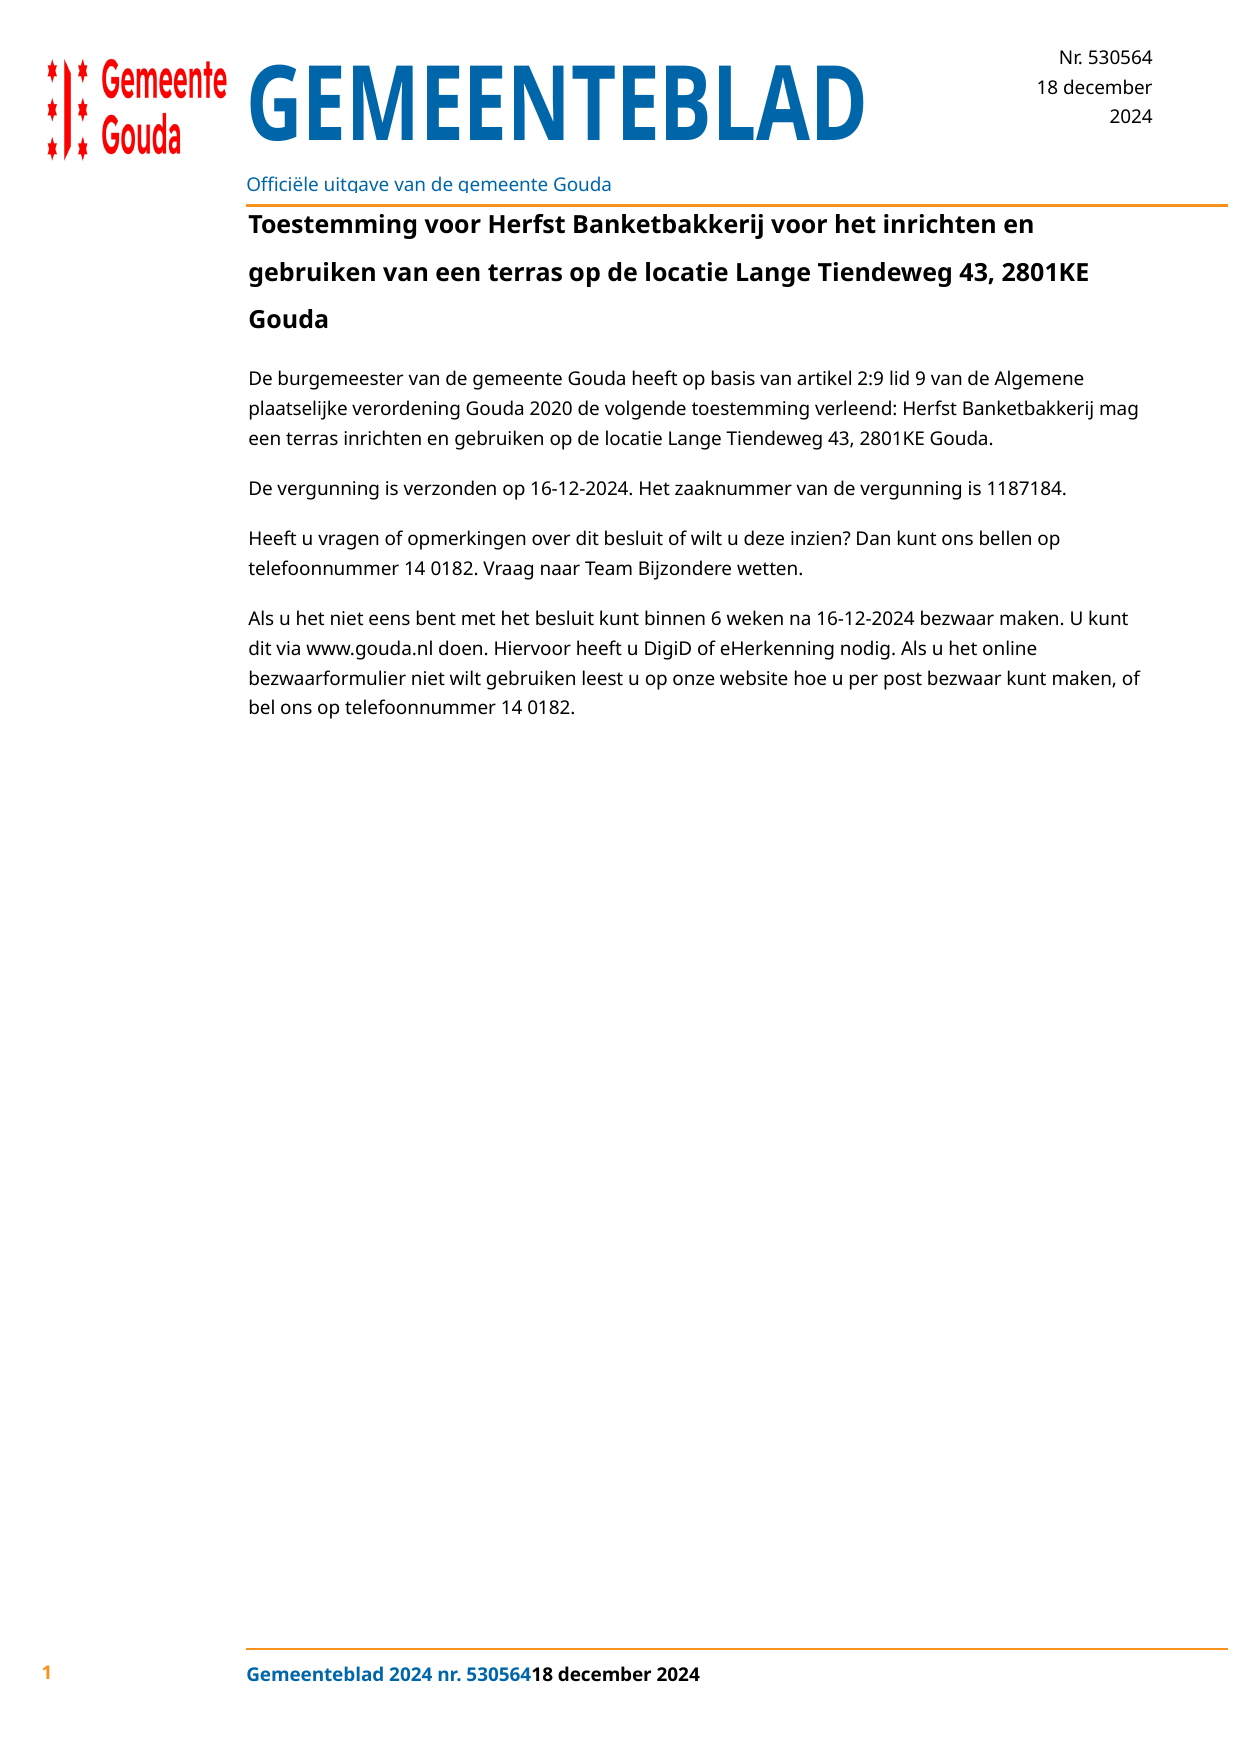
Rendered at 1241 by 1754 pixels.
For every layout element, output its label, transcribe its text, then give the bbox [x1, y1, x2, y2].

text De burgemeester van de gemeente Gouda heeft op basis van artikel 2:9 lid 9 van de Algemene plaatselijke verordening Gouda 2020 de volgende toestemming verleend: Herfst Banketbakkerij mag een terras inrichten en gebruiken op de locatie Lange Tiendeweg 43, 2801KE Gouda. [248, 366, 1152, 450]
text Toestemming voor Herfst Banketbakkerij voor het inrichten en gebruiken van een terras op de locatie Lange Tiendeweg 43, 2801KE Gouda [248, 207, 1152, 336]
text Als u het niet eens bent met het besluit kunt binnen 6 weken na 16-12-2024 bezwaar maken. U kunt dit via www.gouda.nl doen. Hiervoor heeft u DigiD of eHerkenning nodig. Als u het online bezwaarformulier niet wilt gebruiken leest u op onze website hoe u per post bezwaar kunt maken, of bel ons op telefoonnummer 14 0182. [248, 606, 1152, 720]
text Heeft u vragen of opmerkingen over dit besluit of wilt u deze inzien? Dan kunt ons bellen op telefoonnummer 14 0182. Vraag naar Team Bijzondere wetten. [248, 526, 1152, 581]
text De vergunning is verzonden op 16-12-2024. Het zaaknummer van de vergunning is 1187184. [248, 475, 1152, 501]
picture [41, 47, 231, 172]
